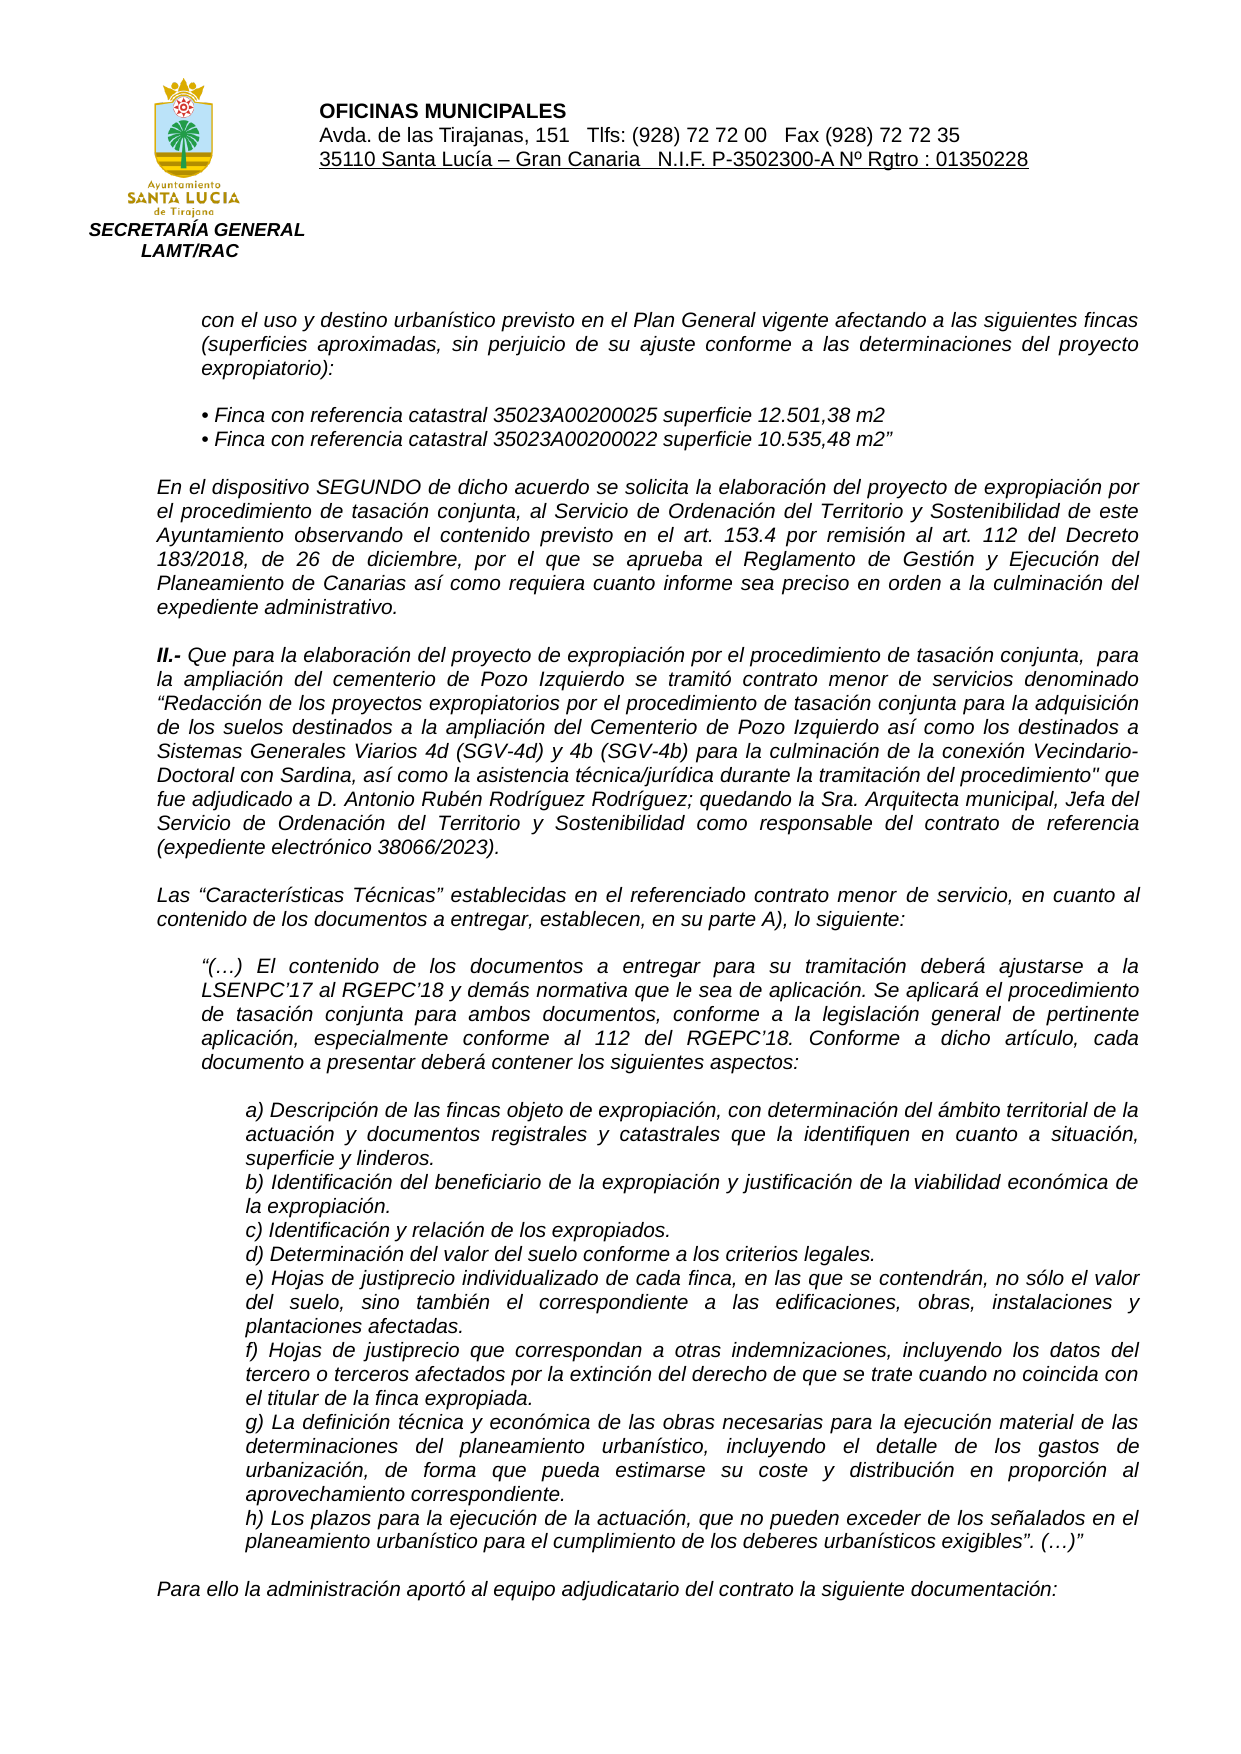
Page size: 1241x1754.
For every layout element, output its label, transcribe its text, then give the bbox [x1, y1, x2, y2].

text b) Identificación del beneficiario de la expropiación y justificación de la viabilidad económica de la expropiación. [245, 1170, 1140, 1218]
text II.- Que para la elaboración del proyecto de expropiación por el procedimiento de tasación conjunta, para la ampliación del cementerio de Pozo Izquierdo se tramitó contrato menor de servicios denominado “Redacción de los proyectos expropiatorios por el procedimiento de tasación conjunta para la adquisición de los suelos destinados a la ampliación del Cementerio de Pozo Izquierdo así como los destinados a Sistemas Generales Viarios 4d (SGV-4d) y 4b (SGV-4b) para la culminación de la conexión Vecindario-Doctoral con Sardina, así como la asistencia técnica/jurídica durante la tramitación del procedimiento" que fue adjudicado a D. Antonio Rubén Rodríguez Rodríguez; quedando la Sra. Arquitecta municipal, Jefa del Servicio de Ordenación del Territorio y Sostenibilidad como responsable del contrato de referencia (expediente electrónico 38066/2023). [157, 643, 1140, 858]
text Las “Características Técnicas” establecidas en el referenciado contrato menor de servicio, en cuanto al contenido de los documentos a entregar, establecen, en su parte A), lo siguiente: [157, 882, 1140, 930]
text • Finca con referencia catastral 35023A00200022 superficie 10.535,48 m2” [201, 427, 1140, 451]
text h) Los plazos para la ejecución de la actuación, que no pueden exceder de los señalados en el planeamiento urbanístico para el cumplimiento de los deberes urbanísticos exigibles”. (…)” [245, 1505, 1140, 1553]
text c) Identificación y relación de los expropiados. [245, 1218, 1140, 1242]
text g) La definición técnica y económica de las obras necesarias para la ejecución material de las determinaciones del planeamiento urbanístico, incluyendo el detalle de los gastos de urbanización, de forma que pueda estimarse su coste y distribución en proporción al aprovechamiento correspondiente. [245, 1409, 1140, 1505]
text a) Descripción de las fincas objeto de expropiación, con determinación del ámbito territorial de la actuación y documentos registrales y catastrales que la identifiquen en cuanto a situación, superficie y linderos. [245, 1098, 1140, 1170]
text con el uso y destino urbanístico previsto en el Plan General vigente afectando a las siguientes fincas (superficies aproximadas, sin perjuicio de su ajuste conforme a las determinaciones del proyecto expropiatorio): [201, 307, 1140, 379]
text d) Determinación del valor del suelo conforme a los criterios legales. [245, 1242, 1140, 1266]
text En el dispositivo SEGUNDO de dicho acuerdo se solicita la elaboración del proyecto de expropiación por el procedimiento de tasación conjunta, al Servicio de Ordenación del Territorio y Sostenibilidad de este Ayuntamiento observando el contenido previsto en el art. 153.4 por remisión al art. 112 del Decreto 183/2018, de 26 de diciembre, por el que se aprueba el Reglamento de Gestión y Ejecución del Planeamiento de Canarias así como requiera cuanto informe sea preciso en orden a la culminación del expediente administrativo. [157, 475, 1140, 619]
text • Finca con referencia catastral 35023A00200025 superficie 12.501,38 m2 [201, 403, 1140, 427]
text e) Hojas de justiprecio individualizado de cada finca, en las que se contendrán, no sólo el valor del suelo, sino también el correspondiente a las edificaciones, obras, instalaciones y plantaciones afectadas. [245, 1266, 1140, 1338]
text “(…) El contenido de los documentos a entregar para su tramitación deberá ajustarse a la LSENPC’17 al RGEPC’18 y demás normativa que le sea de aplicación. Se aplicará el procedimiento de tasación conjunta para ambos documentos, conforme a la legislación general de pertinente aplicación, especialmente conforme al 112 del RGEPC’18. Conforme a dicho artículo, cada documento a presentar deberá contener los siguientes aspectos: [201, 954, 1140, 1074]
text f) Hojas de justiprecio que correspondan a otras indemnizaciones, incluyendo los datos del tercero o terceros afectados por la extinción del derecho de que se trate cuando no coincida con el titular de la finca expropiada. [245, 1338, 1140, 1409]
text Para ello la administración aportó al equipo adjudicatario del contrato la siguiente documentación: [157, 1577, 1140, 1601]
